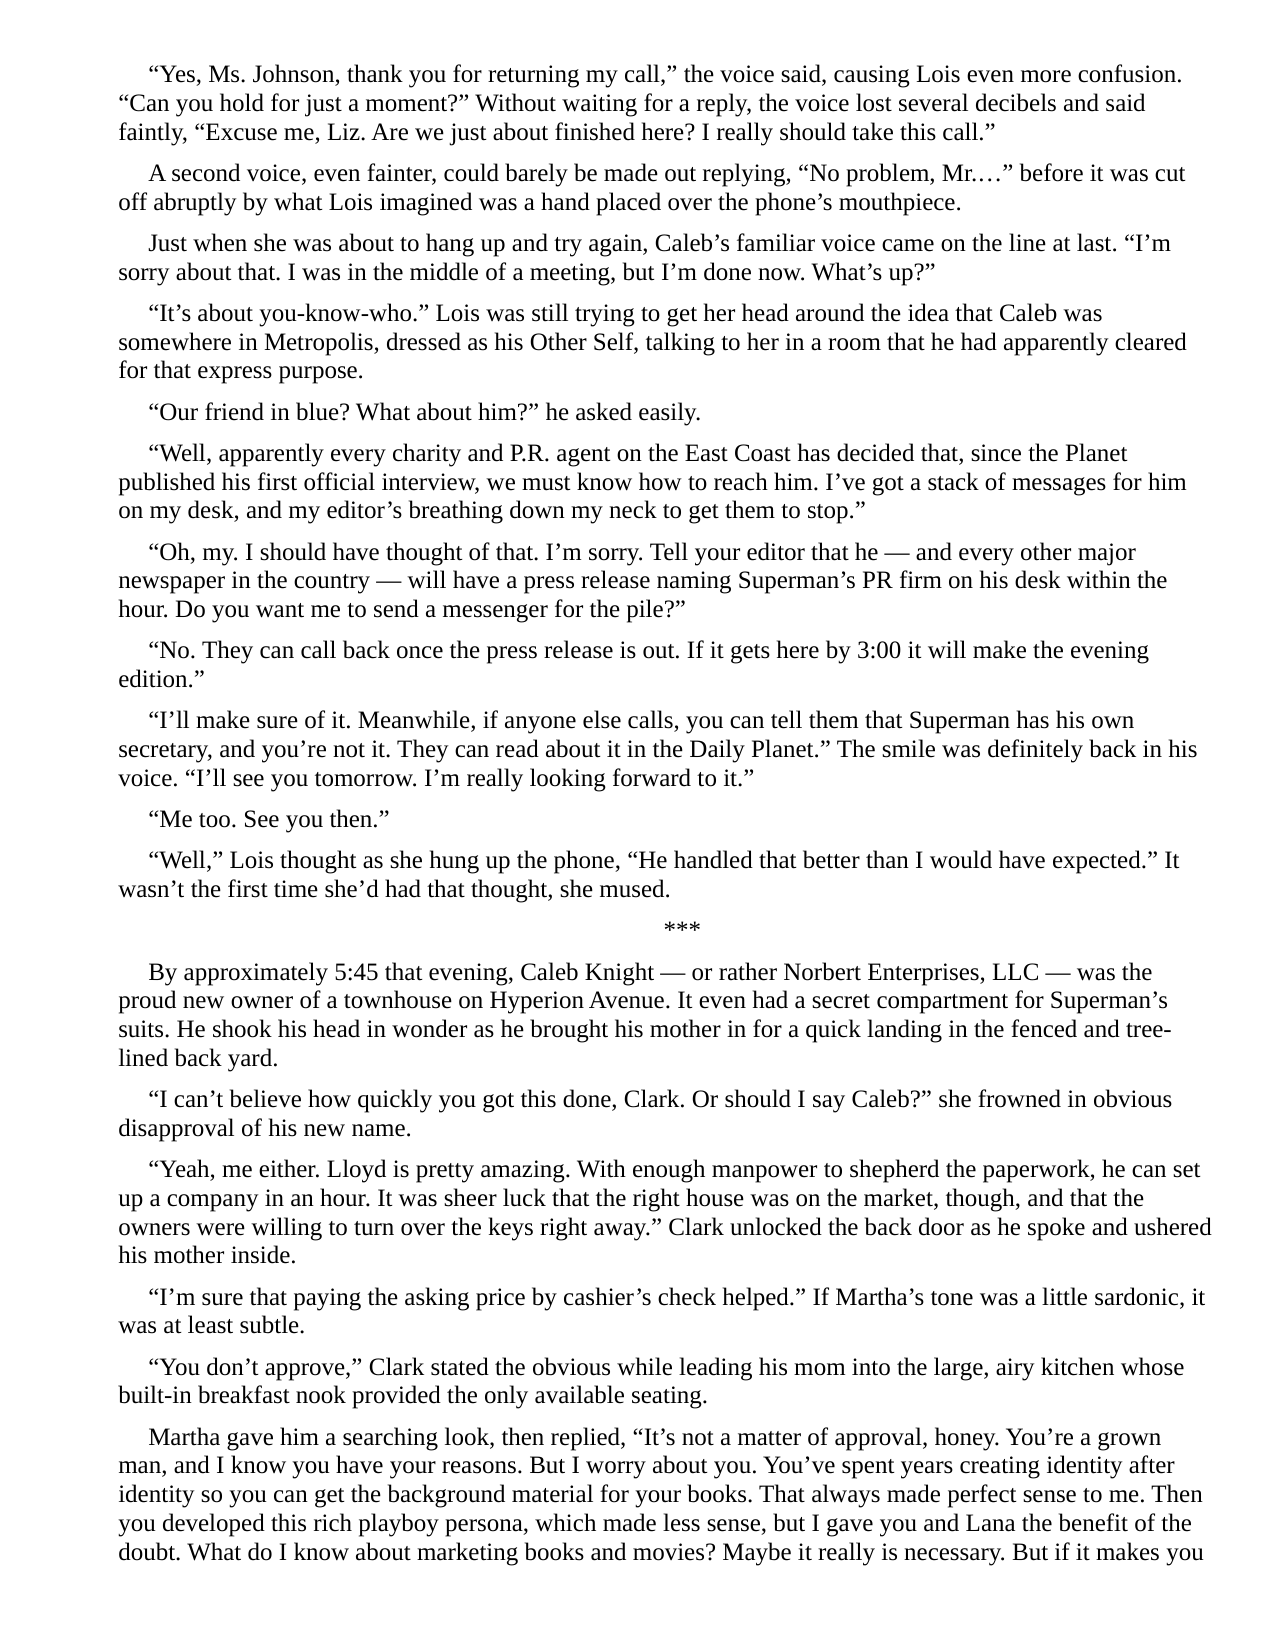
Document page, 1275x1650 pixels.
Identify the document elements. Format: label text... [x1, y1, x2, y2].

text A second voice, even fainter, could barely be made out replying, “No problem, Mr.…” before it was cut off abruptly by what Lois imagined was a hand placed over the phone’s mouthpiece. [118, 158, 1216, 215]
text Martha gave him a searching look, then replied, “It’s not a matter of approval, honey. You’re a grown man, and I know you have your reasons. But I worry about you. You’ve spent years creating identity after identity so you can get the background material for your books. That always made perfect sense to me. Then you developed this rich playboy persona, which made less sense, but I gave you and Lana the benefit of the doubt. What do I know about marketing books and movies? Maybe it really is necessary. But if it makes you [118, 1422, 1216, 1565]
text “Well, apparently every charity and P.R. agent on the East Coast has decided that, since the Planet published his first official interview, we must know how to reach him. I’ve got a stack of messages for him on my desk, and my editor’s breathing down my neck to get them to stop.” [118, 438, 1216, 524]
text “I’m sure that paying the asking price by cashier’s check helped.” If Martha’s tone was a little sardonic, it was at least subtle. [118, 1282, 1216, 1339]
text “Me too. See you then.” [118, 804, 1216, 833]
text Just when she was about to hang up and try again, Caleb’s familiar voice came on the line at last. “I’m sorry about that. I was in the middle of a meeting, but I’m done now. What’s up?” [118, 228, 1216, 285]
text “Yes, Ms. Johnson, thank you for returning my call,” the voice said, causing Lois even more confusion. “Can you hold for just a moment?” Without waiting for a reply, the voice lost several decibels and said faintly, “Excuse me, Liz. Are we just about finished here? I really should take this call.” [118, 59, 1216, 145]
text “I can’t believe how quickly you got this done, Clark. Or should I say Caleb?” she frowned in obvious disapproval of his new name. [118, 1084, 1216, 1142]
text “Well,” Lois thought as she hung up the phone, “He handled that better than I would have expected.” It wasn’t the first time she’d had that thought, she mused. [118, 845, 1216, 903]
text *** [118, 915, 1216, 944]
text “Yeah, me either. Lloyd is pretty amazing. With enough manpower to shepherd the paperwork, he can set up a company in an hour. It was sheer luck that the right house was on the market, though, and that the owners were willing to turn over the keys right away.” Clark unlocked the back door as he spoke and ushered his mother inside. [118, 1154, 1216, 1269]
text “It’s about you-know-who.” Lois was still trying to get her head around the idea that Caleb was somewhere in Metropolis, dressed as his Other Self, talking to her in a room that he had apparently cleared for that express purpose. [118, 298, 1216, 384]
text “Our friend in blue? What about him?” he asked easily. [118, 397, 1216, 425]
text By approximately 5:45 that evening, Caleb Knight — or rather Norbert Enterprises, LLC — was the proud new owner of a townhouse on Hyperion Avenue. It even had a secret compartment for Superman’s suits. He shook his head in wonder as he brought his mother in for a quick landing in the fenced and tree-lined back yard. [118, 957, 1216, 1072]
text “I’ll make sure of it. Meanwhile, if anyone else calls, you can tell them that Superman has his own secretary, and you’re not it. They can read about it in the Daily Planet.” The smile was definitely back in his voice. “I’ll see you tomorrow. I’m really looking forward to it.” [118, 705, 1216, 792]
text “No. They can call back once the press release is out. If it gets here by 3:00 it will make the evening edition.” [118, 635, 1216, 693]
text “Oh, my. I should have thought of that. I’m sorry. Tell your editor that he — and every other major newspaper in the country — will have a press release naming Superman’s PR firm on his desk within the hour. Do you want me to send a messenger for the pile?” [118, 537, 1216, 623]
text “You don’t approve,” Clark stated the obvious while leading his mom into the large, airy kitchen whose built-in breakfast nook provided the only available seating. [118, 1352, 1216, 1409]
